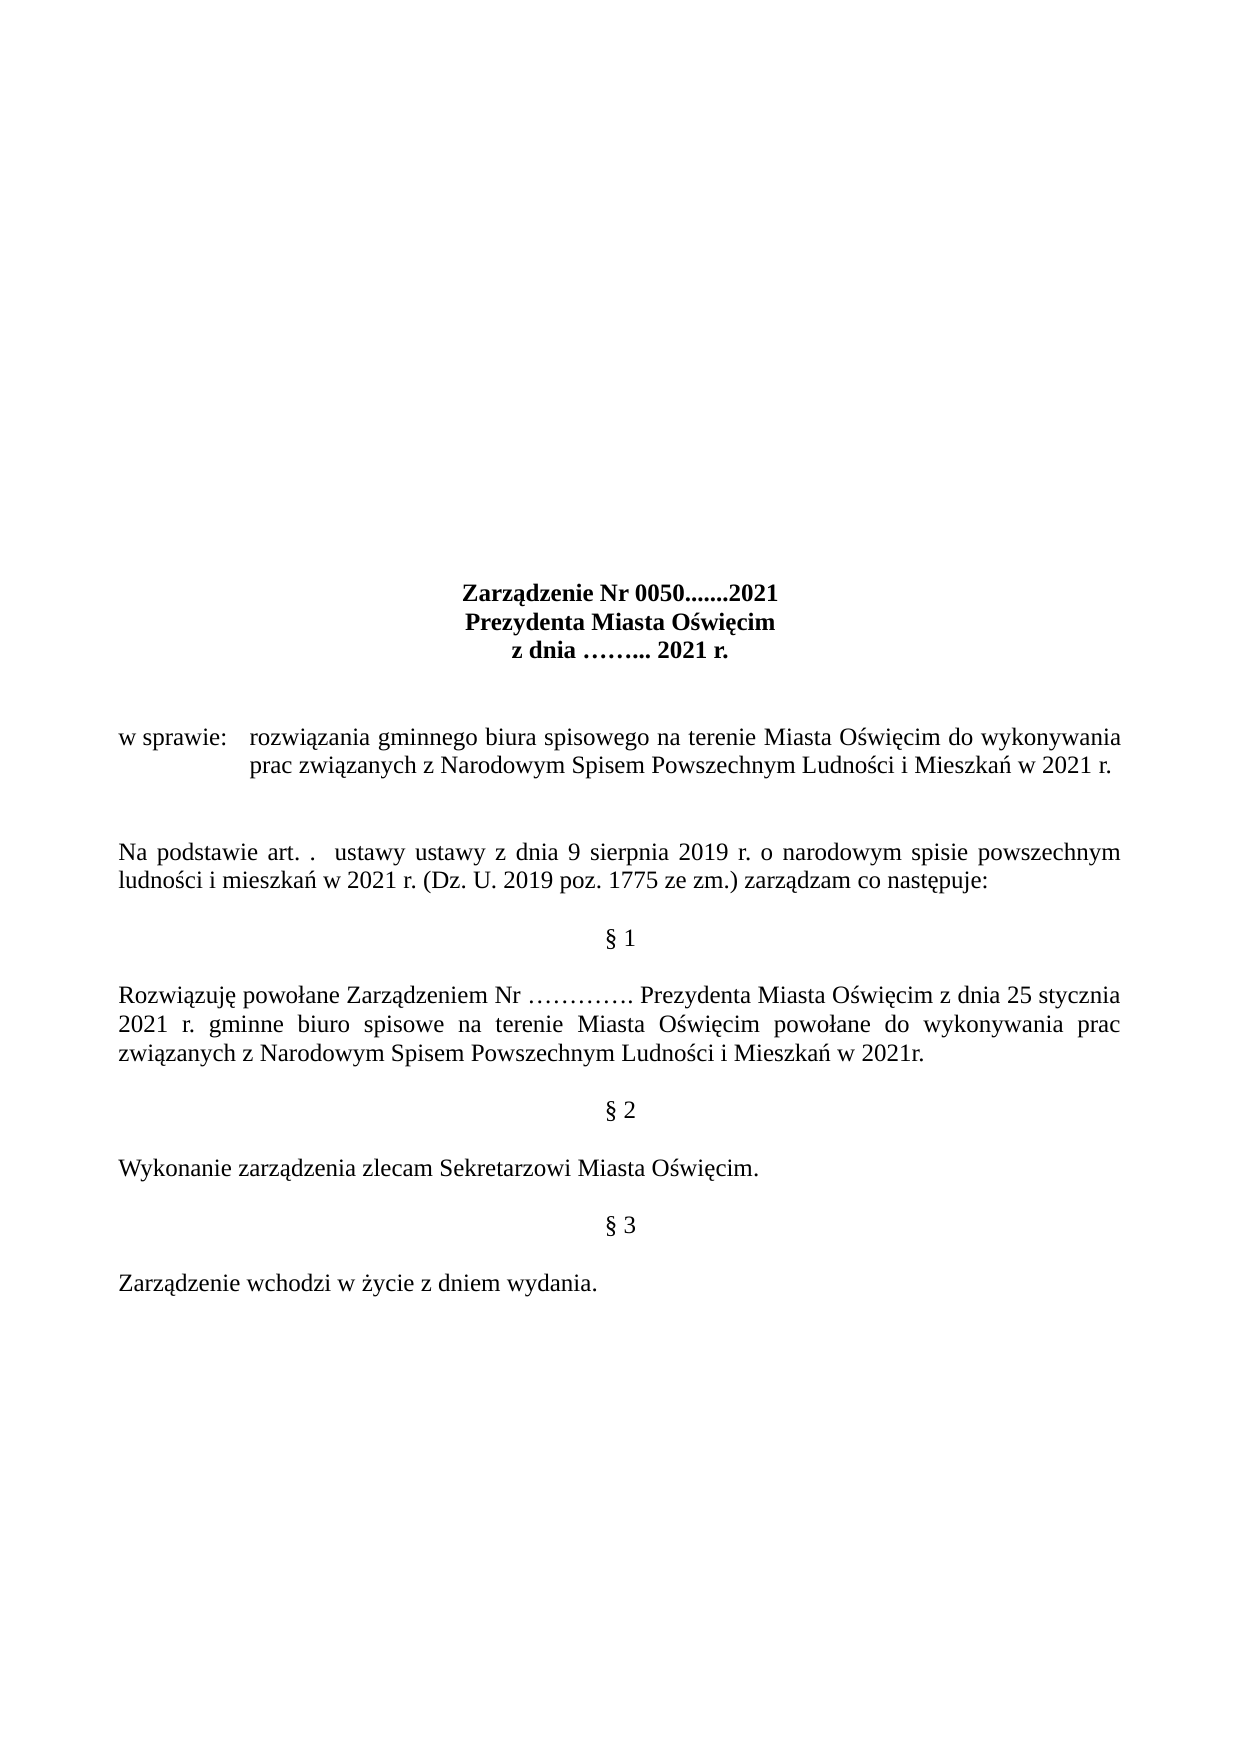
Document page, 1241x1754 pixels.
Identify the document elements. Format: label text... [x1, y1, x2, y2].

text Zarządzenie Nr 0050.......2021 [118, 578, 1122, 607]
text Wykonanie zarządzenia zlecam Sekretarzowi Miasta Oświęcim. [118, 1153, 1122, 1182]
text z dnia ……... 2021 r. [118, 636, 1122, 664]
text § 2 [118, 1096, 1122, 1124]
text Rozwiązuję powołane Zarządzeniem Nr …………. Prezydenta Miasta Oświęcim z dnia 25 stycznia 2021 r. gminne biuro spisowe na terenie Miasta Oświęcim powołane do wykonywania prac związanych z Narodowym Spisem Powszechnym Ludności i Mieszkań w 2021r. [118, 981, 1122, 1067]
text § 1 [118, 923, 1122, 952]
text Na podstawie art. . ustawy ustawy z dnia 9 sierpnia 2019 r. o narodowym spisie powszechnym ludności i mieszkań w 2021 r. (Dz. U. 2019 poz. 1775 ze zm.) zarządzam co następuje: [118, 837, 1122, 894]
text Prezydenta Miasta Oświęcim [118, 607, 1122, 636]
text w sprawie: rozwiązania gminnego biura spisowego na terenie Miasta Oświęcim do wykonywania prac związanych z Narodowym Spisem Powszechnym Ludności i Mieszkań w 2021 r. [118, 722, 1122, 779]
text Zarządzenie wchodzi w życie z dniem wydania. [118, 1268, 1122, 1297]
text § 3 [118, 1211, 1122, 1239]
